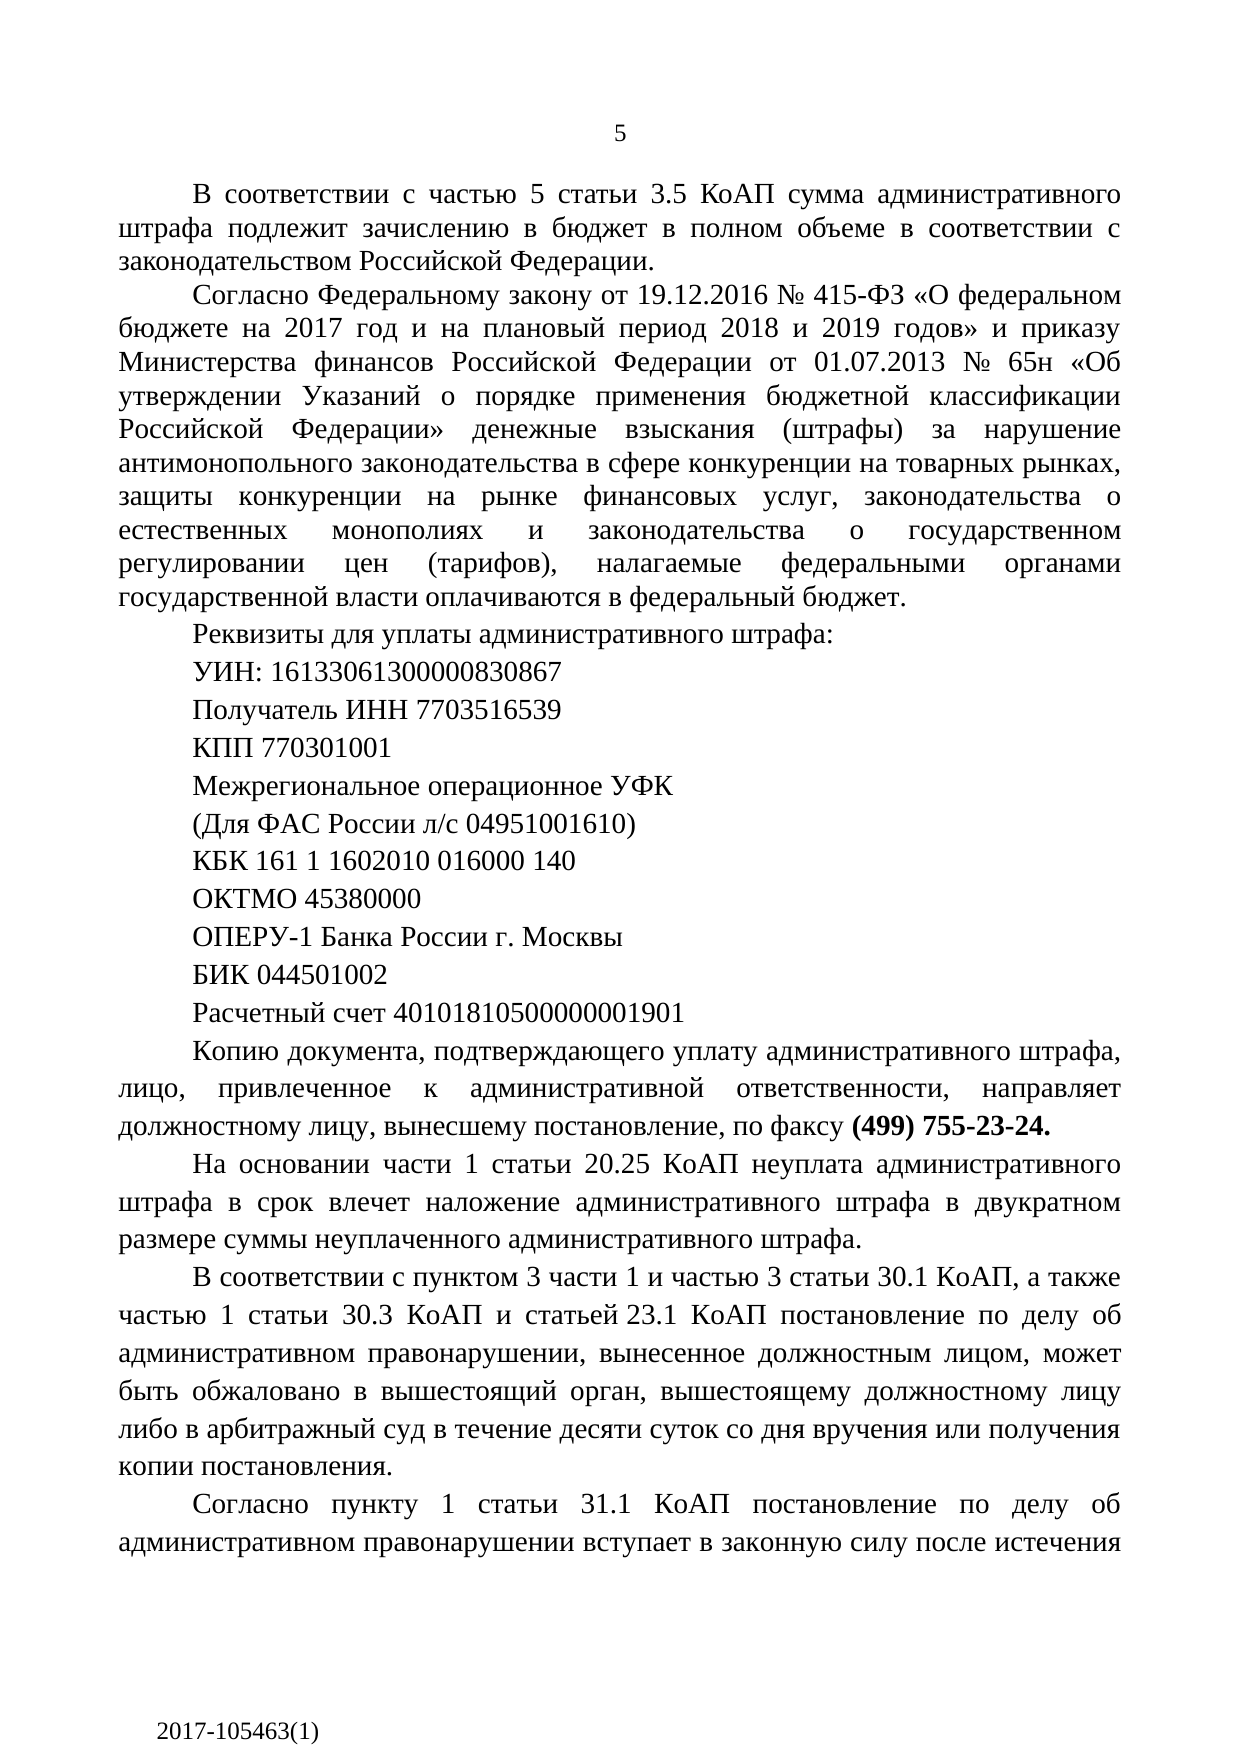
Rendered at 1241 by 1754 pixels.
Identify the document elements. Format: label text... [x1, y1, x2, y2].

text УИН: 16133061300000830867 [118, 650, 1122, 688]
text Получатель ИНН 7703516539 [118, 688, 1122, 726]
text БИК 044501002 [118, 953, 1122, 991]
text Согласно пункту 1 статьи 31.1 КоАП постановление по делу об административном правонарушении вступает в законную силу после истечения [118, 1482, 1122, 1558]
text ОПЕРУ-1 Банка России г. Москвы [118, 915, 1122, 953]
text ОКТМО 45380000 [118, 877, 1122, 915]
text На основании части 1 статьи 20.25 КоАП неуплата административного штрафа в срок влечет наложение административного штрафа в двукратном размере суммы неуплаченного административного штрафа. [118, 1142, 1122, 1255]
text КПП 770301001 [118, 726, 1122, 764]
text Реквизиты для уплаты административного штрафа: [118, 612, 1122, 650]
text Расчетный счет 40101810500000001901 [118, 991, 1122, 1028]
text Копию документа, подтверждающего уплату административного штрафа, лицо, привлеченное к административной ответственности, направляет должностному лицу, вынесшему постановление, по факсу (499) 755-23-24. [118, 1028, 1122, 1142]
text Межрегиональное операционное УФК [118, 764, 1122, 801]
text Согласно Федеральному закону от 19.12.2016 № 415-ФЗ «О федеральном бюджете на 2017 год и на плановый период 2018 и 2019 годов» и приказу Министерства финансов Российской Федерации от 01.07.2013 № 65н «Об утверждении Указаний о порядке применения бюджетной классификации Российской Федерации» денежные взыскания (штрафы) за нарушение антимонопольного законодательства в сфере конкуренции на товарных рынках, защиты конкуренции на рынке финансовых услуг, законодательства о естественных монополиях и законодательства о государственном регулировании цен (тарифов), налагаемые федеральными органами государственной власти оплачиваются в федеральный бюджет. [118, 277, 1122, 612]
text КБК 161 1 1602010 016000 140 [118, 839, 1122, 877]
text (Для ФАС России л/с 04951001610) [118, 801, 1122, 839]
text В соответствии с пунктом 3 части 1 и частью 3 статьи 30.1 КоАП, а также частью 1 статьи 30.3 КоАП и статьей 23.1 КоАП постановление по делу об административном правонарушении, вынесенное должностным лицом, может быть обжаловано в вышестоящий орган, вышестоящему должностному лицу либо в арбитражный суд в течение десяти суток со дня вручения или получения копии постановления. [118, 1255, 1122, 1482]
text В соответствии с частью 5 статьи 3.5 КоАП сумма административного штрафа подлежит зачислению в бюджет в полном объеме в соответствии с законодательством Российской Федерации. [118, 176, 1122, 277]
